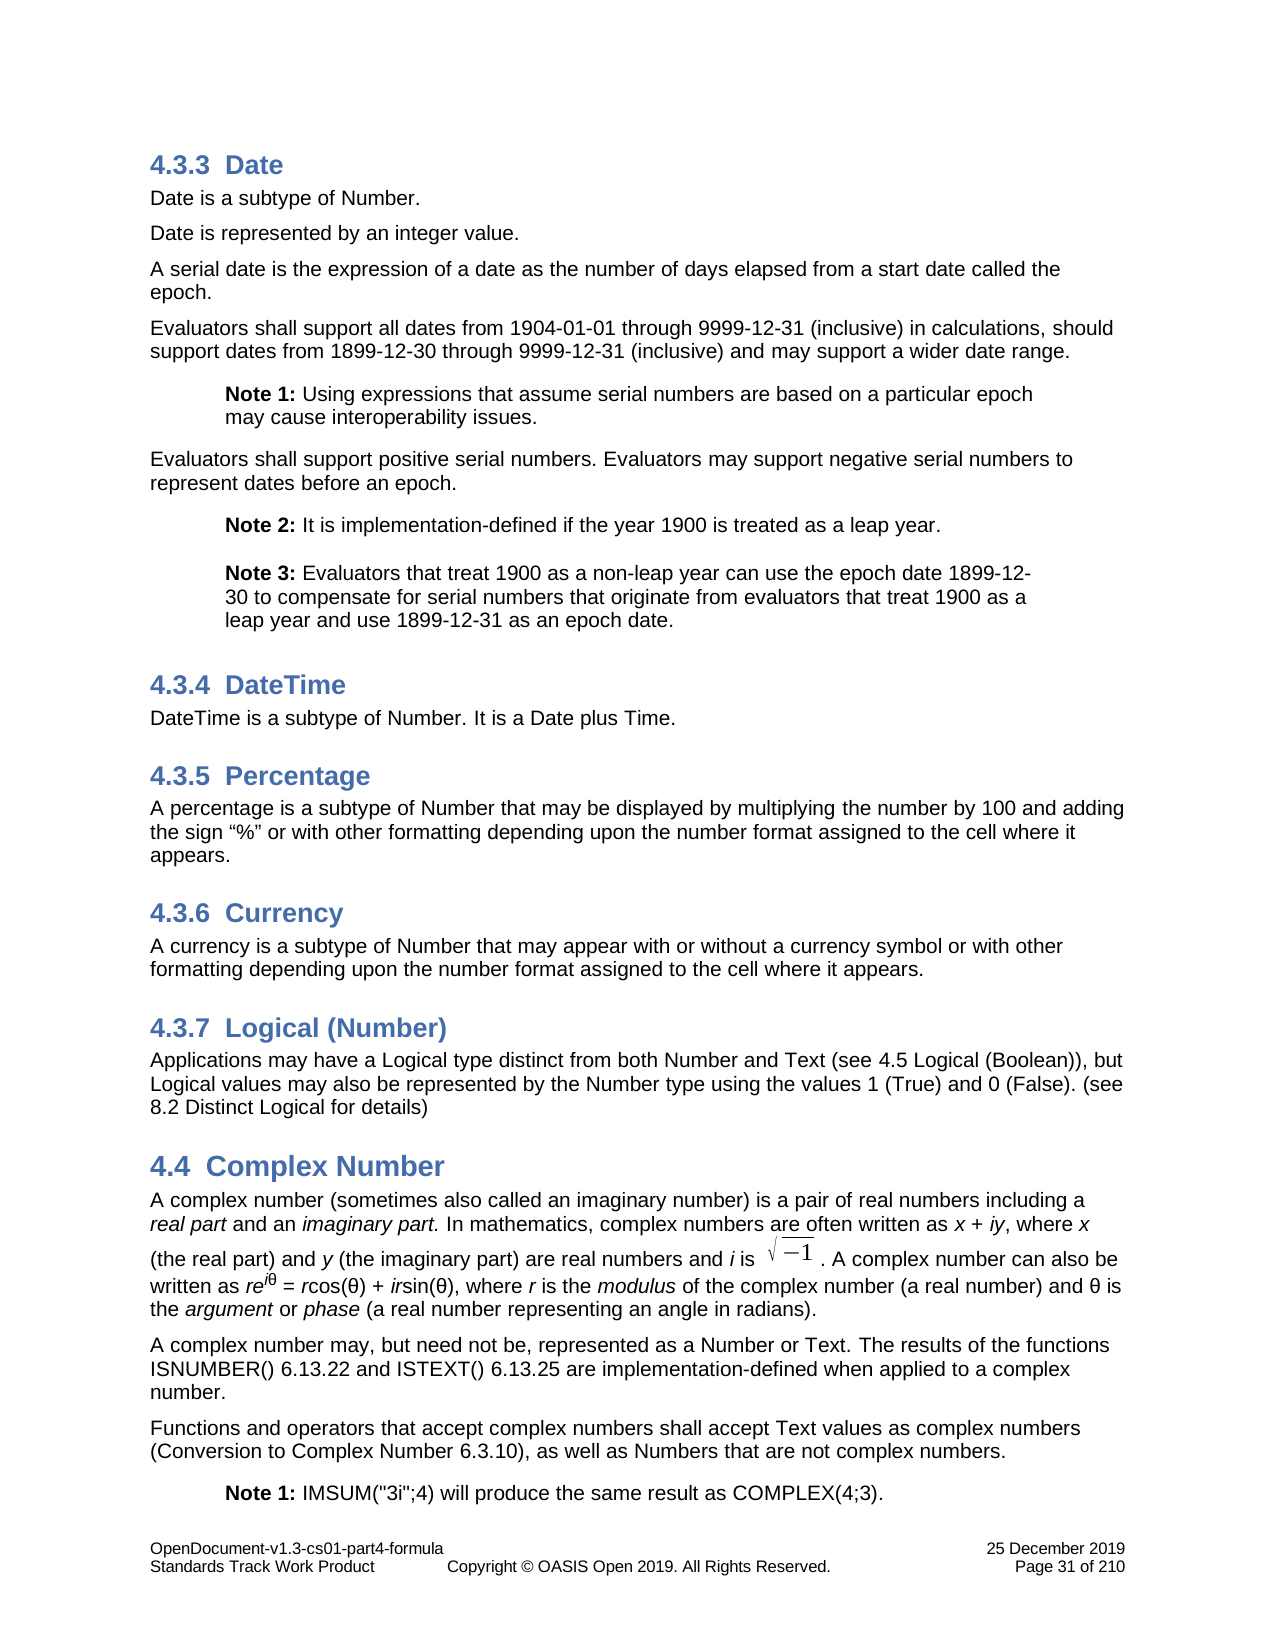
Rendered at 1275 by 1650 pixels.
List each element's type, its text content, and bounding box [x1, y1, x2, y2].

text Evaluators shall support positive serial numbers. Evaluators may support negative serial numbers to represent dates before an epoch. [150, 448, 1125, 495]
text Note 2: It is implementation-defined if the year 1900 is treated as a leap year. [225, 513, 1050, 537]
text A serial date is the expression of a date as the number of days elapsed from a start date called the epoch. [150, 257, 1125, 304]
subtitle Logical (Number) [150, 1012, 1125, 1042]
subtitle DateTime [150, 670, 1125, 700]
text Applications may have a Logical type distinct from both Number and Text (see 4.5 Logical (Boolean)), but Logical values may also be represented by the Number type using the values 1 (True) and 0 (False). (see 8.2 Distinct Logical for details) [150, 1048, 1125, 1119]
text A complex number (sometimes also called an imaginary number) is a pair of real numbers including a real part and an imaginary part. In mathematics, complex numbers are often written as x + iy, where x (the real part) and y (the imaginary part) are real numbers and i is . A complex number can also be written as reiθ = rcos(θ) + irsin(θ), where r is the modulus of the complex number (a real number) and θ is the argument or phase (a real number representing an angle in radians). [150, 1189, 1125, 1321]
subtitle Complex Number [150, 1150, 1125, 1183]
text Note 1: Using expressions that assume serial numbers are based on a particular epoch may cause interoperability issues. [225, 382, 1050, 429]
text Date is a subtype of Number. [150, 186, 1125, 209]
text Functions and operators that accept complex numbers shall accept Text values as complex numbers (Conversion to Complex Number 6.3.10), as well as Numbers that are not complex numbers. [150, 1416, 1125, 1463]
text A complex number may, but need not be, represented as a Number or Text. The results of the functions ISNUMBER() 6.13.22 and ISTEXT() 6.13.25 are implementation-defined when applied to a complex number. [150, 1333, 1125, 1404]
text Evaluators shall support all dates from 1904-01-01 through 9999-12-31 (inclusive) in calculations, should support dates from 1899-12-30 through 9999-12-31 (inclusive) and may support a wider date range. [150, 316, 1125, 363]
subtitle Currency [150, 898, 1125, 928]
text Date is represented by an integer value. [150, 222, 1125, 245]
text A currency is a subtype of Number that may appear with or without a currency symbol or with other formatting depending upon the number format assigned to the cell where it appears. [150, 934, 1125, 981]
text DateTime is a subtype of Number. It is a Date plus Time. [150, 706, 1125, 729]
subtitle Date [150, 150, 1125, 180]
text Note 3: Evaluators that treat 1900 as a non-leap year can use the epoch date 1899-12-30 to compensate for serial numbers that originate from evaluators that treat 1900 as a leap year and use 1899-12-31 as an epoch date. [225, 562, 1050, 632]
text A percentage is a subtype of Number that may be displayed by multiplying the number by 100 and adding the sign “%” or with other formatting depending upon the number format assigned to the cell where it appears. [150, 797, 1125, 867]
subtitle Percentage [150, 761, 1125, 791]
text Note 1: IMSUM("3i";4) will produce the same result as COMPLEX(4;3). [225, 1482, 1050, 1505]
